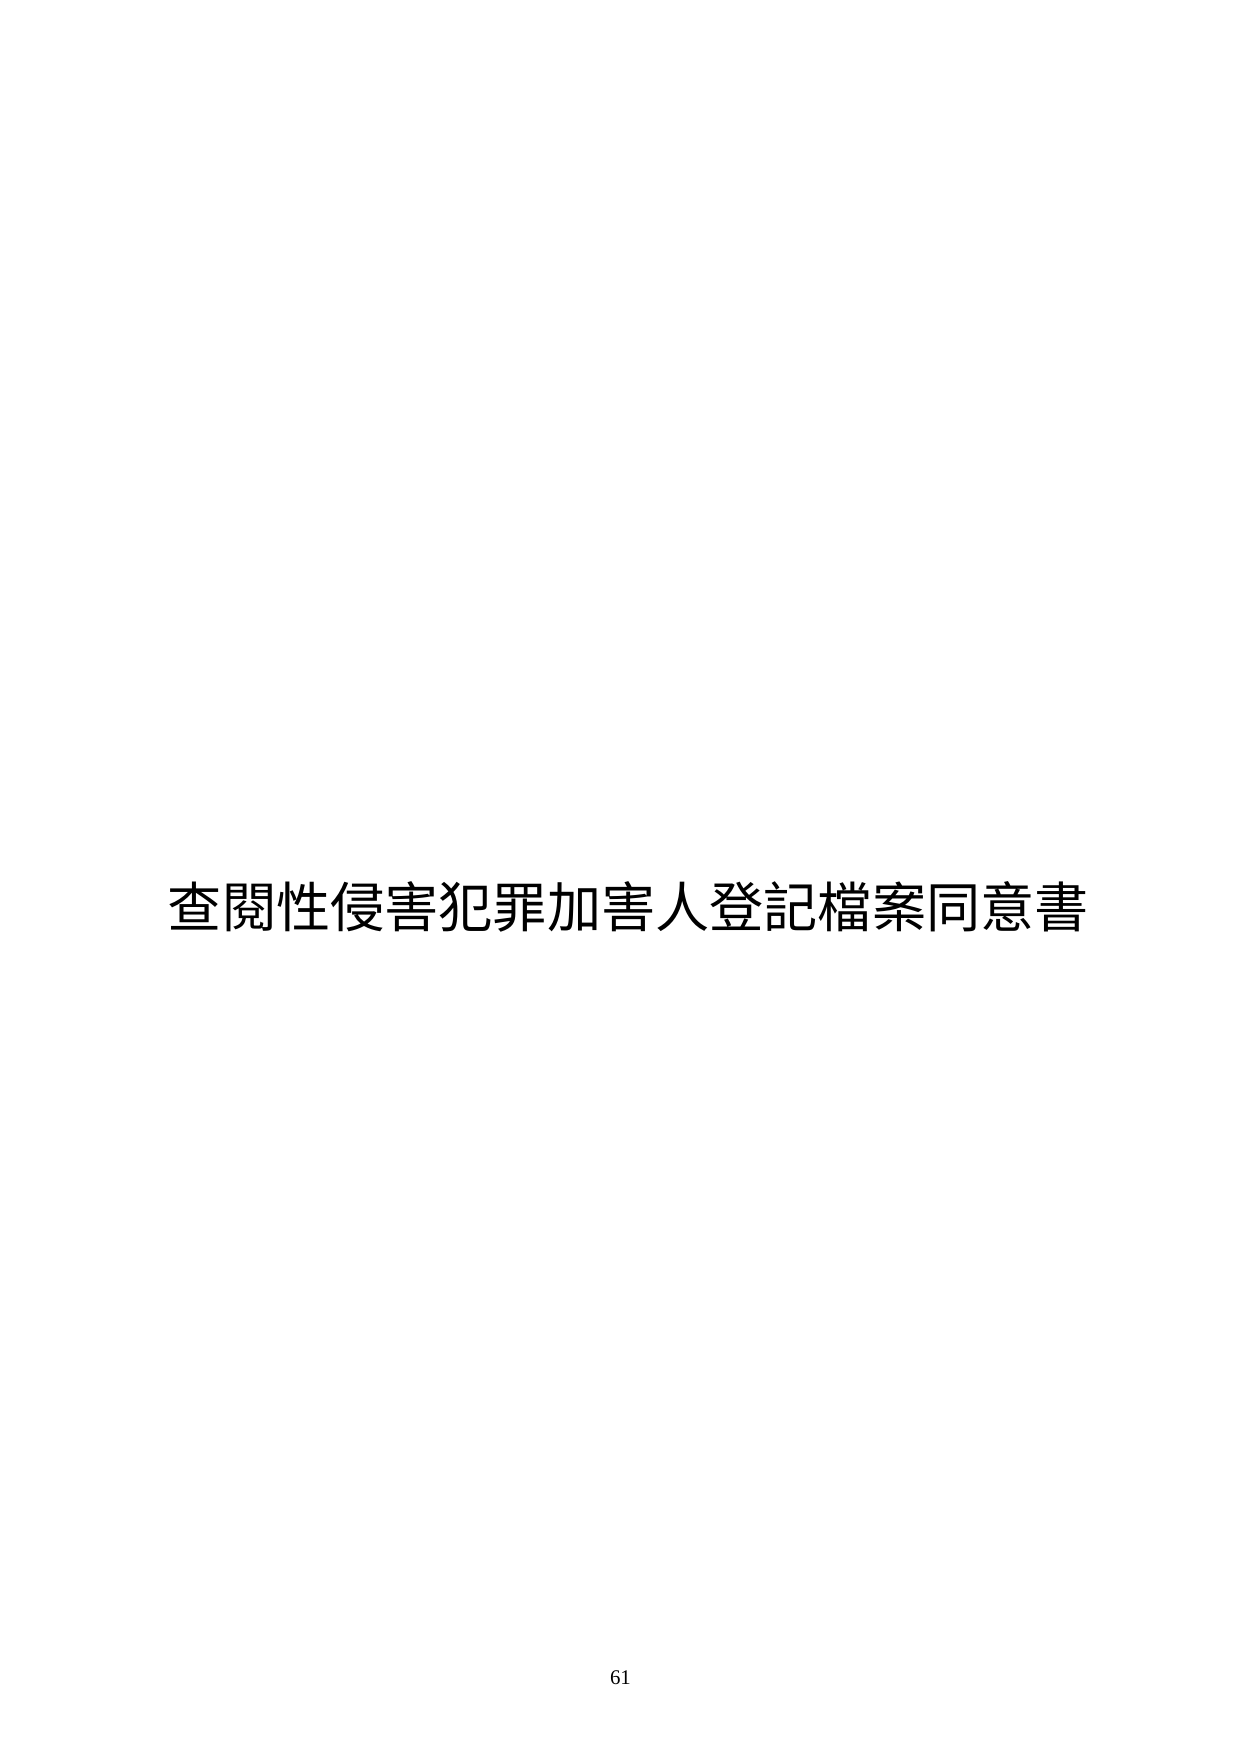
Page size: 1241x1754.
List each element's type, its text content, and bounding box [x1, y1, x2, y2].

text 查閱性侵害犯罪加害人登記檔案同意書 [106, 831, 1150, 956]
